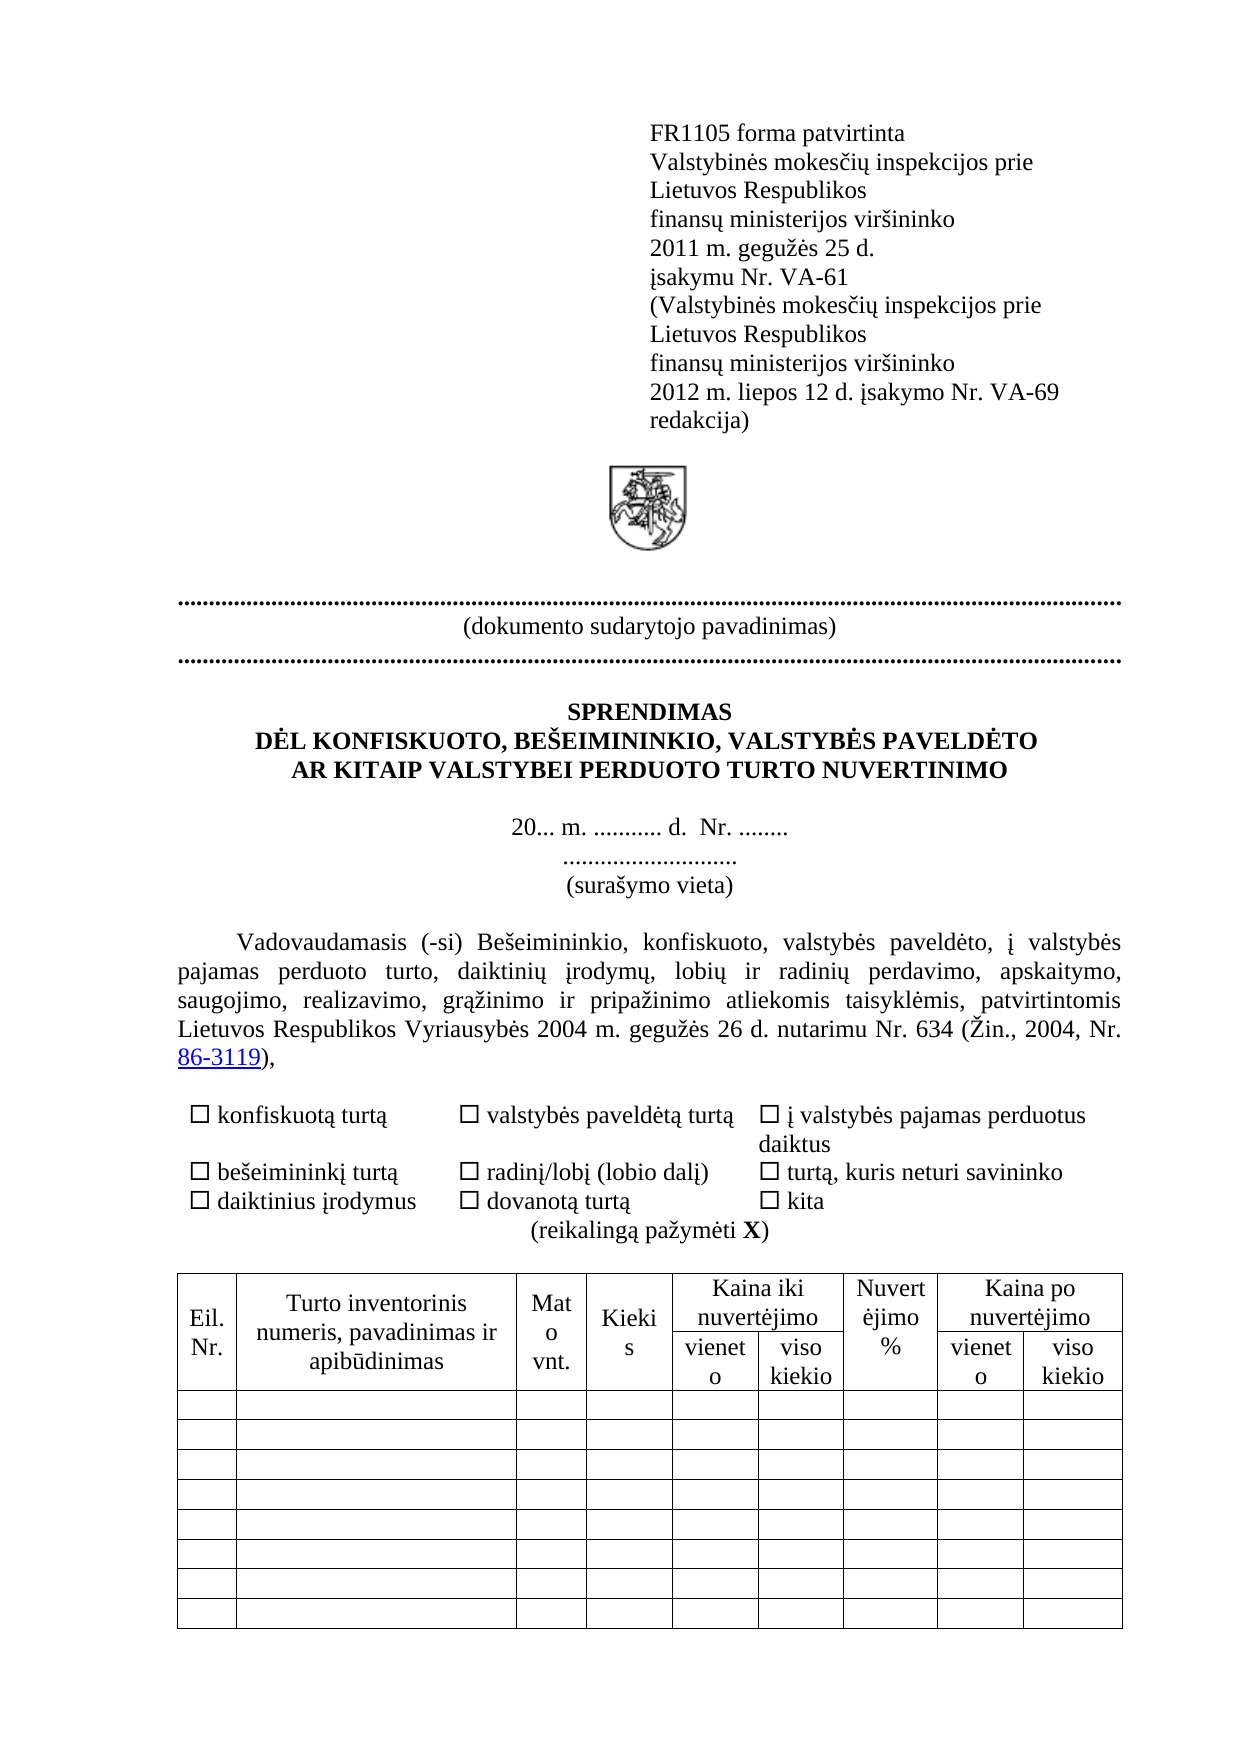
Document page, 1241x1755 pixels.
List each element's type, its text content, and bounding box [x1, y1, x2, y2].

text 2012 m. liepos 12 d. įsakymo Nr. VA-69 [649, 377, 1122, 406]
text sprendimas [177, 697, 1122, 726]
table_cell [759, 1420, 843, 1449]
text FR1105 forma patvirtinta [649, 118, 1122, 147]
text ... [177, 582, 1122, 611]
table_cell [178, 1540, 236, 1568]
table_cell [1024, 1480, 1122, 1509]
table_cell [517, 1420, 586, 1449]
text finansų ministerijos viršininko [649, 348, 1122, 377]
table_cell [] bešeimininkį turtą [177, 1158, 447, 1186]
table_header Eil. Nr. [178, 1274, 236, 1389]
table_header [] valstybės paveldėtą turtą [447, 1100, 747, 1157]
table_cell [] turtą, kuris neturi savininko [747, 1158, 1122, 1186]
table_cell [178, 1599, 236, 1628]
table_cell viso kiekio [1024, 1332, 1122, 1389]
text finansų ministerijos viršininko [649, 204, 1122, 233]
table_header Kaina iki nuvertėjimo [673, 1274, 843, 1331]
table_header Nuvertėjimo % [844, 1274, 937, 1389]
table_cell [1024, 1450, 1122, 1479]
table_cell [587, 1510, 672, 1538]
table_cell [844, 1569, 937, 1598]
table_cell [844, 1540, 937, 1568]
table_cell [673, 1540, 758, 1568]
text 2011 m. gegužės 25 d. [649, 233, 1122, 262]
table_cell [759, 1569, 843, 1598]
table_cell [759, 1480, 843, 1509]
table_cell [517, 1510, 586, 1538]
table_cell [673, 1420, 758, 1449]
table_cell [587, 1420, 672, 1449]
table_cell [1024, 1599, 1122, 1628]
table_cell viso kiekio [759, 1332, 843, 1389]
table_cell [844, 1420, 937, 1449]
table_cell [759, 1599, 843, 1628]
table_cell [938, 1540, 1023, 1568]
table_cell [759, 1510, 843, 1538]
table_cell [1024, 1420, 1122, 1449]
table_cell [938, 1569, 1023, 1598]
table_cell [517, 1569, 586, 1598]
table_cell [673, 1480, 758, 1509]
table_cell vieneto [673, 1332, 758, 1389]
table_cell [587, 1599, 672, 1628]
table_cell [759, 1540, 843, 1568]
text Valstybinės mokesčių inspekcijos prie Lietuvos Respublikos [649, 147, 1122, 204]
table_cell [938, 1391, 1023, 1419]
table_cell [1024, 1569, 1122, 1598]
table_cell [938, 1420, 1023, 1449]
table_cell [844, 1599, 937, 1628]
table_cell [938, 1480, 1023, 1509]
text ar kitaip valstybei perduotO turtO NUVERTINIMO [177, 755, 1122, 784]
table_cell [587, 1450, 672, 1479]
table_cell [237, 1450, 516, 1479]
table_cell [237, 1569, 516, 1598]
table_header Mato vnt. [517, 1274, 586, 1389]
table_cell [517, 1540, 586, 1568]
table_cell [673, 1510, 758, 1538]
table_cell [844, 1480, 937, 1509]
table_cell [517, 1391, 586, 1419]
table_cell [178, 1480, 236, 1509]
table_cell [178, 1420, 236, 1449]
table_cell [] daiktinius įrodymus [177, 1186, 447, 1215]
table_header [] į valstybės pajamas perduotus daiktus [747, 1100, 1122, 1157]
table_cell [673, 1391, 758, 1419]
table_cell [] kita [747, 1186, 1122, 1215]
table_cell [1024, 1510, 1122, 1538]
text ... [177, 640, 1122, 669]
table_header [] konfiskuotą turtą [177, 1100, 447, 1157]
table_cell [587, 1569, 672, 1598]
table_cell [587, 1540, 672, 1568]
table_cell [673, 1450, 758, 1479]
table_cell [517, 1480, 586, 1509]
text (surašymo vieta) [177, 870, 1122, 899]
table_cell [844, 1450, 937, 1479]
table_cell [938, 1599, 1023, 1628]
table_cell [587, 1391, 672, 1419]
table_cell [237, 1391, 516, 1419]
table_cell [178, 1450, 236, 1479]
text 20... m. ........... d. Nr. ........ [177, 812, 1122, 841]
table_cell [1024, 1540, 1122, 1568]
table_cell [844, 1510, 937, 1538]
table_cell [517, 1599, 586, 1628]
table_cell [587, 1480, 672, 1509]
table_cell [237, 1599, 516, 1628]
table_cell [178, 1391, 236, 1419]
table_cell vieneto [938, 1332, 1023, 1389]
table_cell [237, 1480, 516, 1509]
table_cell [237, 1540, 516, 1568]
table_cell [844, 1391, 937, 1419]
table_header Turto inventorinis numeris, pavadinimas ir apibūdinimas [237, 1274, 516, 1389]
table_cell [178, 1569, 236, 1598]
text įsakymu Nr. VA-61 [649, 262, 1122, 291]
table_cell [237, 1420, 516, 1449]
table_cell [] radinį/lobį (lobio dalį) [447, 1158, 747, 1186]
table_cell [1024, 1391, 1122, 1419]
text Vadovaudamasis (-si) Bešeimininkio, konfiskuoto, valstybės paveldėto, į valstybės pajamas perduoto turto, daiktinių įrodymų, lobių ir radinių perdavimo, apskaitymo, saugojimo, realizavimo, grąžinimo ir pripažinimo atliekomis taisyklėmis, patvirtintomis Lietuvos Respublikos Vyriausybės 2004 m. gegužės 26 d. nutarimu Nr. 634 (Žin., 2004, Nr. 86-3119), [177, 927, 1122, 1071]
table_header Kiekis [587, 1274, 672, 1389]
table_cell [759, 1450, 843, 1479]
table_cell [938, 1450, 1023, 1479]
table_cell [673, 1599, 758, 1628]
text dėl konfiskuotO, bešeimininkIO, valstybės paveldėtO [177, 726, 1122, 755]
text redakcija) [649, 406, 1122, 434]
table_cell [] dovanotą turtą [447, 1186, 747, 1215]
table_cell [938, 1510, 1023, 1538]
text ............................ [177, 841, 1122, 870]
text (dokumento sudarytojo pavadinimas) [177, 611, 1122, 640]
table_cell [517, 1450, 586, 1479]
table_cell [178, 1510, 236, 1538]
text (reikalingą pažymėti X) [177, 1215, 1122, 1244]
table_cell [237, 1510, 516, 1538]
text (Valstybinės mokesčių inspekcijos prie Lietuvos Respublikos [649, 291, 1122, 348]
table_header Kaina po nuvertėjimo [938, 1274, 1122, 1331]
table_cell [759, 1391, 843, 1419]
table_cell [673, 1569, 758, 1598]
